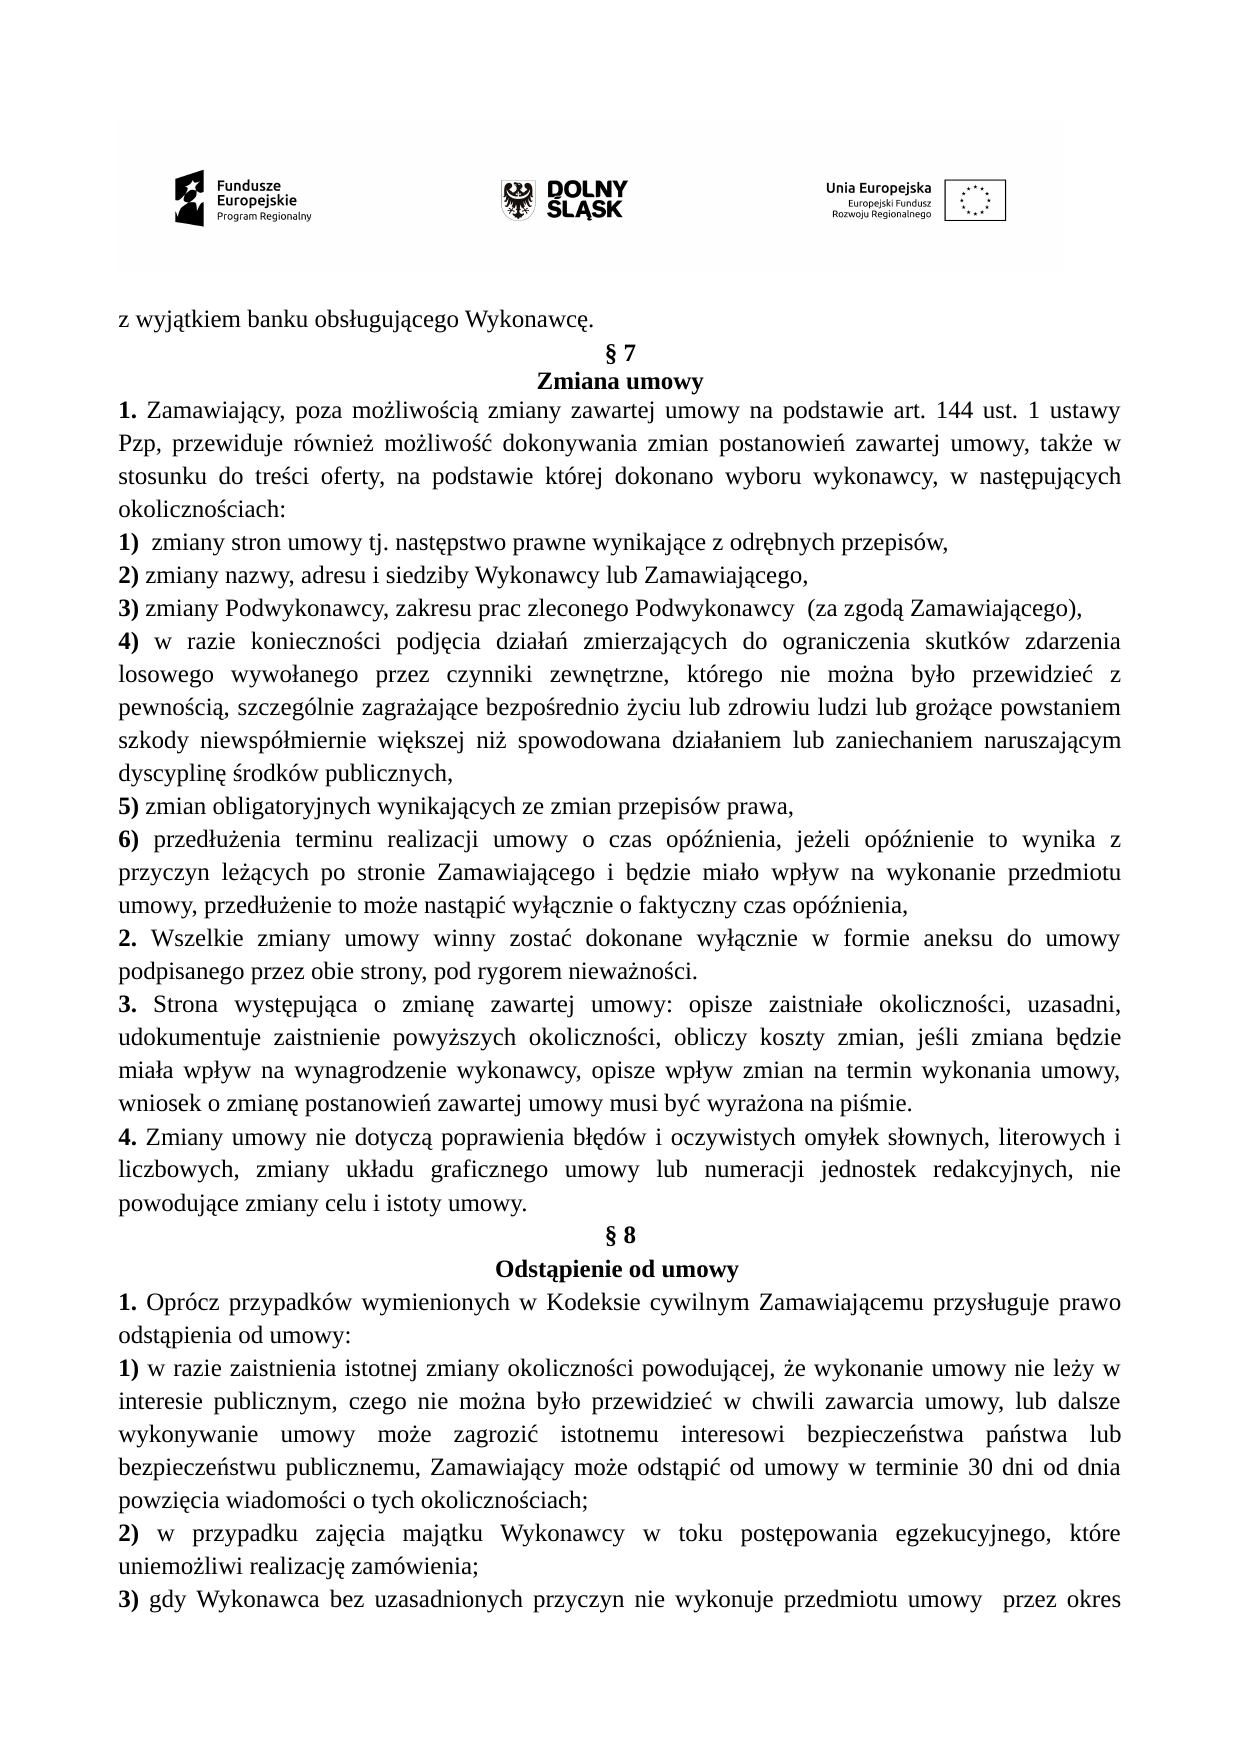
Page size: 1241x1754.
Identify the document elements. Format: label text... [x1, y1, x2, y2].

list 1) zmiany stron umowy tj. następstwo prawne wynikające z odrębnych przepisów, [118, 527, 1122, 556]
list 5) zmian obligatoryjnych wynikających ze zmian przepisów prawa, [118, 791, 1122, 820]
list Zmiana umowy [118, 366, 1122, 395]
list 2) zmiany nazwy, adresu i siedziby Wykonawcy lub Zamawiającego, [118, 560, 1122, 589]
list z wyjątkiem banku obsługującego Wykonawcę. [118, 304, 1122, 333]
list Odstąpienie od umowy [118, 1254, 1122, 1282]
list 3) gdy Wykonawca bez uzasadnionych przyczyn nie wykonuje przedmiotu umowy przez okres [118, 1584, 1122, 1613]
list 3) zmiany Podwykonawcy, zakresu prac zleconego Podwykonawcy (za zgodą Zamawiającego), [118, 593, 1122, 622]
list 2) w przypadku zajęcia majątku Wykonawcy w toku postępowania egzekucyjnego, które uniemożliwi realizację zamówienia; [118, 1518, 1122, 1579]
list 3. Strona występująca o zmianę zawartej umowy: opisze zaistniałe okoliczności, uzasadni, udokumentuje zaistnienie powyższych okoliczności, obliczy koszty zmian, jeśli zmiana będzie miała wpływ na wynagrodzenie wykonawcy, opisze wpływ zmian na termin wykonania umowy, wniosek o zmianę postanowień zawartej umowy musi być wyrażona na piśmie. [118, 989, 1122, 1117]
picture [118, 118, 1063, 275]
list 1. Oprócz przypadków wymienionych w Kodeksie cywilnym Zamawiającemu przysługuje prawo odstąpienia od umowy: [118, 1287, 1122, 1348]
list § 7 [118, 338, 1122, 366]
list 4. Zmiany umowy nie dotyczą poprawienia błędów i oczywistych omyłek słownych, literowych i liczbowych, zmiany układu graficznego umowy lub numeracji jednostek redakcyjnych, nie powodujące zmiany celu i istoty umowy. [118, 1122, 1122, 1216]
list 4) w razie konieczności podjęcia działań zmierzających do ograniczenia skutków zdarzenia losowego wywołanego przez czynniki zewnętrzne, którego nie można było przewidzieć z pewnością, szczególnie zagrażające bezpośrednio życiu lub zdrowiu ludzi lub grożące powstaniem szkody niewspółmiernie większej niż spowodowana działaniem lub zaniechaniem naruszającym dyscyplinę środków publicznych, [118, 626, 1122, 787]
list § 8 [118, 1221, 1122, 1249]
list 1. Zamawiający, poza możliwością zmiany zawartej umowy na podstawie art. 144 ust. 1 ustawy Pzp, przewiduje również możliwość dokonywania zmian postanowień zawartej umowy, także w stosunku do treści oferty, na podstawie której dokonano wyboru wykonawcy, w następujących okolicznościach: [118, 395, 1122, 523]
list 1) w razie zaistnienia istotnej zmiany okoliczności powodującej, że wykonanie umowy nie leży w interesie publicznym, czego nie można było przewidzieć w chwili zawarcia umowy, lub dalsze wykonywanie umowy może zagrozić istotnemu interesowi bezpieczeństwa państwa lub bezpieczeństwu publicznemu, Zamawiający może odstąpić od umowy w terminie 30 dni od dnia powzięcia wiadomości o tych okolicznościach; [118, 1353, 1122, 1513]
list 6) przedłużenia terminu realizacji umowy o czas opóźnienia, jeżeli opóźnienie to wynika z przyczyn leżących po stronie Zamawiającego i będzie miało wpływ na wykonanie przedmiotu umowy, przedłużenie to może nastąpić wyłącznie o faktyczny czas opóźnienia, [118, 824, 1122, 919]
list 2. Wszelkie zmiany umowy winny zostać dokonane wyłącznie w formie aneksu do umowy podpisanego przez obie strony, pod rygorem nieważności. [118, 923, 1122, 985]
